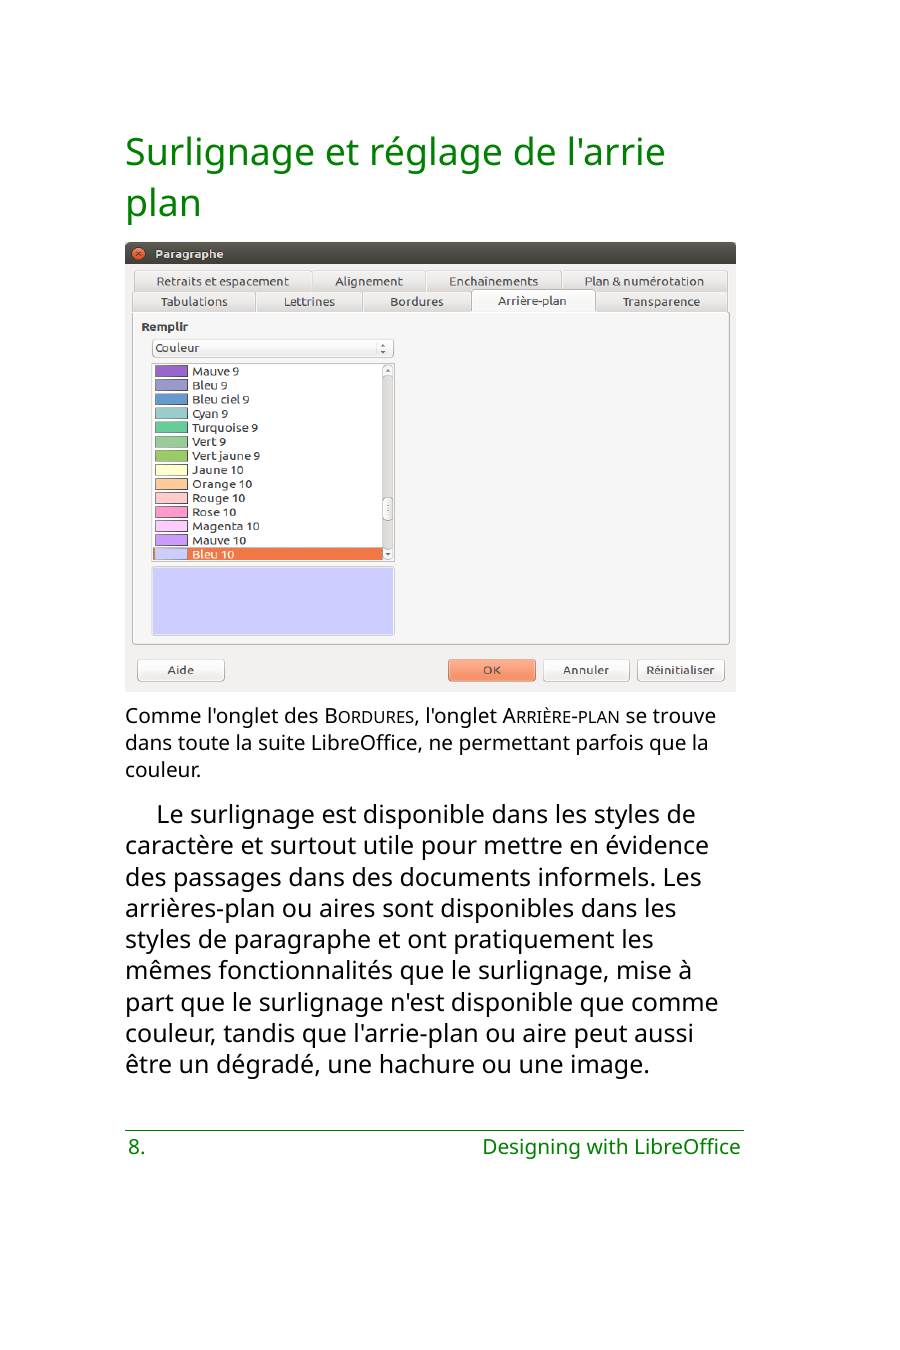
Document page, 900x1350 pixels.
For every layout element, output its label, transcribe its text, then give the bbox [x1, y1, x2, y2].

table_cell Comme l'onglet des Bordures, l'onglet Arrière-plan se trouve dans toute la suite LibreOffice, ne permettant parfois que la couleur. [125, 694, 744, 783]
picture [125, 242, 736, 692]
table_header [125, 243, 744, 694]
text Le surlignage est disponible dans les styles de caractère et surtout utile pour mettre en évidence des passages dans des documents informels. Les arrières-plan ou aires sont disponibles dans les styles de paragraphe et ont pratiquement les mêmes fonctionnalités que le surlignage, mise à part que le surlignage n'est disponible que comme couleur, tandis que l'arrie-plan ou aire peut aussi être un dégradé, une hachure ou une image. [125, 798, 744, 1080]
subtitle Surlignage et réglage de l'arrie plan [125, 125, 744, 227]
